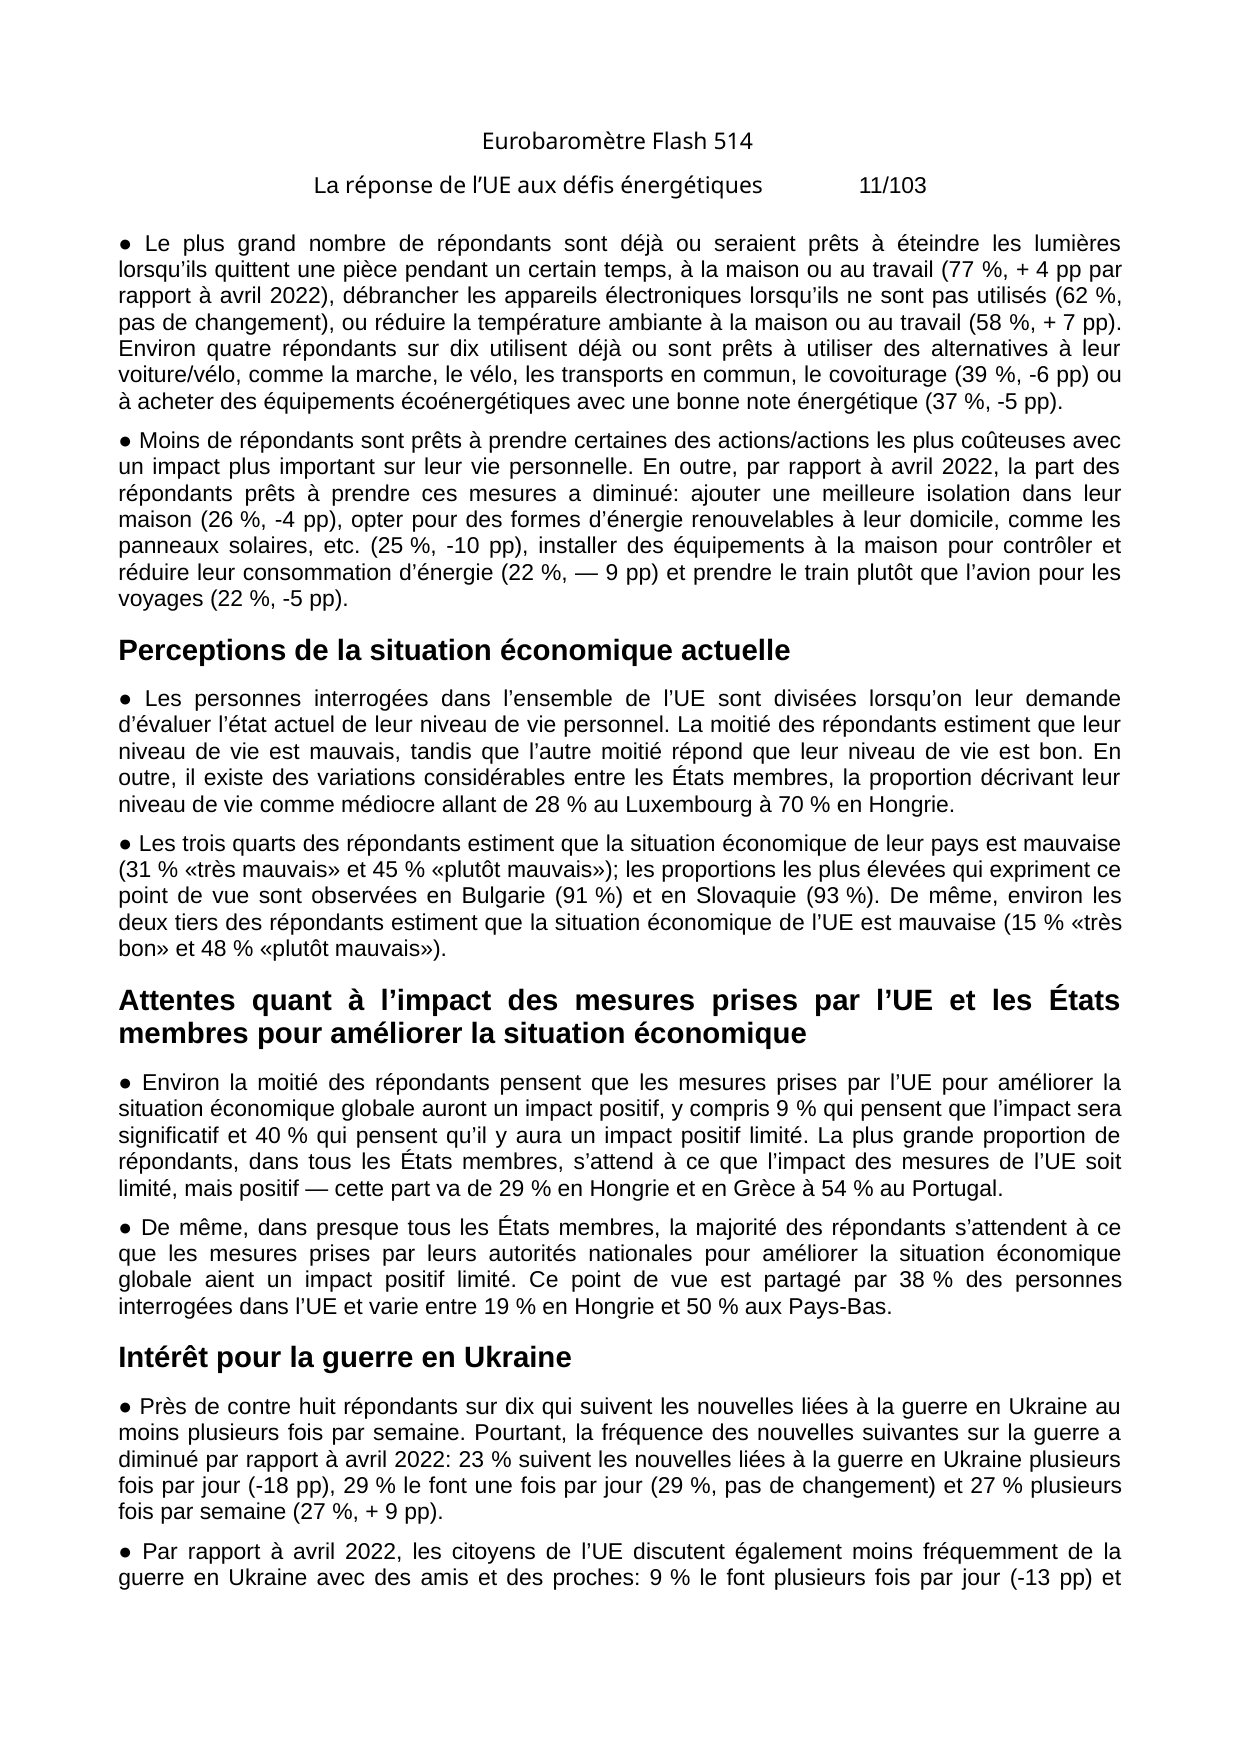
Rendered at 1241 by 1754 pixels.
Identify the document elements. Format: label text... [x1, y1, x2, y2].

text ● Environ la moitié des répondants pensent que les mesures prises par l’UE pour améliorer la situation économique globale auront un impact positif, y compris 9 % qui pensent que l’impact sera significatif et 40 % qui pensent qu’il y aura un impact positif limité. La plus grande proportion de répondants, dans tous les États membres, s’attend à ce que l’impact des mesures de l’UE soit limité, mais positif — cette part va de 29 % en Hongrie et en Grèce à 54 % au Portugal. [118, 1069, 1122, 1201]
text ● Les personnes interrogées dans l’ensemble de l’UE sont divisées lorsqu’on leur demande d’évaluer l’état actuel de leur niveau de vie personnel. La moitié des répondants estiment que leur niveau de vie est mauvais, tandis que l’autre moitié répond que leur niveau de vie est bon. En outre, il existe des variations considérables entre les États membres, la proportion décrivant leur niveau de vie comme médiocre allant de 28 % au Luxembourg à 70 % en Hongrie. [118, 685, 1122, 817]
text ● Près de contre huit répondants sur dix qui suivent les nouvelles liées à la guerre en Ukraine au moins plusieurs fois par semaine. Pourtant, la fréquence des nouvelles suivantes sur la guerre a diminué par rapport à avril 2022: 23 % suivent les nouvelles liées à la guerre en Ukraine plusieurs fois par jour (-18 pp), 29 % le font une fois par jour (29 %, pas de changement) et 27 % plusieurs fois par semaine (27 %, + 9 pp). [118, 1393, 1122, 1525]
text ● Moins de répondants sont prêts à prendre certaines des actions/actions les plus coûteuses avec un impact plus important sur leur vie personnelle. En outre, par rapport à avril 2022, la part des répondants prêts à prendre ces mesures a diminué: ajouter une meilleure isolation dans leur maison (26 %, -4 pp), opter pour des formes d’énergie renouvelables à leur domicile, comme les panneaux solaires, etc. (25 %, -10 pp), installer des équipements à la maison pour contrôler et réduire leur consommation d’énergie (22 %, — 9 pp) et prendre le train plutôt que l’avion pour les voyages (22 %, -5 pp). [118, 427, 1122, 611]
subtitle Intérêt pour la guerre en Ukraine [118, 1340, 1122, 1374]
text ● Les trois quarts des répondants estiment que la situation économique de leur pays est mauvaise (31 % «très mauvais» et 45 % «plutôt mauvais»); les proportions les plus élevées qui expriment ce point de vue sont observées en Bulgarie (91 %) et en Slovaquie (93 %). De même, environ les deux tiers des répondants estiment que la situation économique de l’UE est mauvaise (15 % «très bon» et 48 % «plutôt mauvais»). [118, 830, 1122, 962]
subtitle Attentes quant à l’impact des mesures prises par l’UE et les États membres pour améliorer la situation économique [118, 983, 1122, 1050]
text ● Le plus grand nombre de répondants sont déjà ou seraient prêts à éteindre les lumières lorsqu’ils quittent une pièce pendant un certain temps, à la maison ou au travail (77 %, + 4 pp par rapport à avril 2022), débrancher les appareils électroniques lorsqu’ils ne sont pas utilisés (62 %, pas de changement), ou réduire la température ambiante à la maison ou au travail (58 %, + 7 pp). Environ quatre répondants sur dix utilisent déjà ou sont prêts à utiliser des alternatives à leur voiture/vélo, comme la marche, le vélo, les transports en commun, le covoiturage (39 %, -6 pp) ou à acheter des équipements écoénergétiques avec une bonne note énergétique (37 %, -5 pp). [118, 229, 1122, 414]
subtitle Perceptions de la situation économique actuelle [118, 632, 1122, 666]
text ● De même, dans presque tous les États membres, la majorité des répondants s’attendent à ce que les mesures prises par leurs autorités nationales pour améliorer la situation économique globale aient un impact positif limité. Ce point de vue est partagé par 38 % des personnes interrogées dans l’UE et varie entre 19 % en Hongrie et 50 % aux Pays-Bas. [118, 1214, 1122, 1319]
text ● Par rapport à avril 2022, les citoyens de l’UE discutent également moins fréquemment de la guerre en Ukraine avec des amis et des proches: 9 % le font plusieurs fois par jour (-13 pp) et [118, 1538, 1122, 1590]
